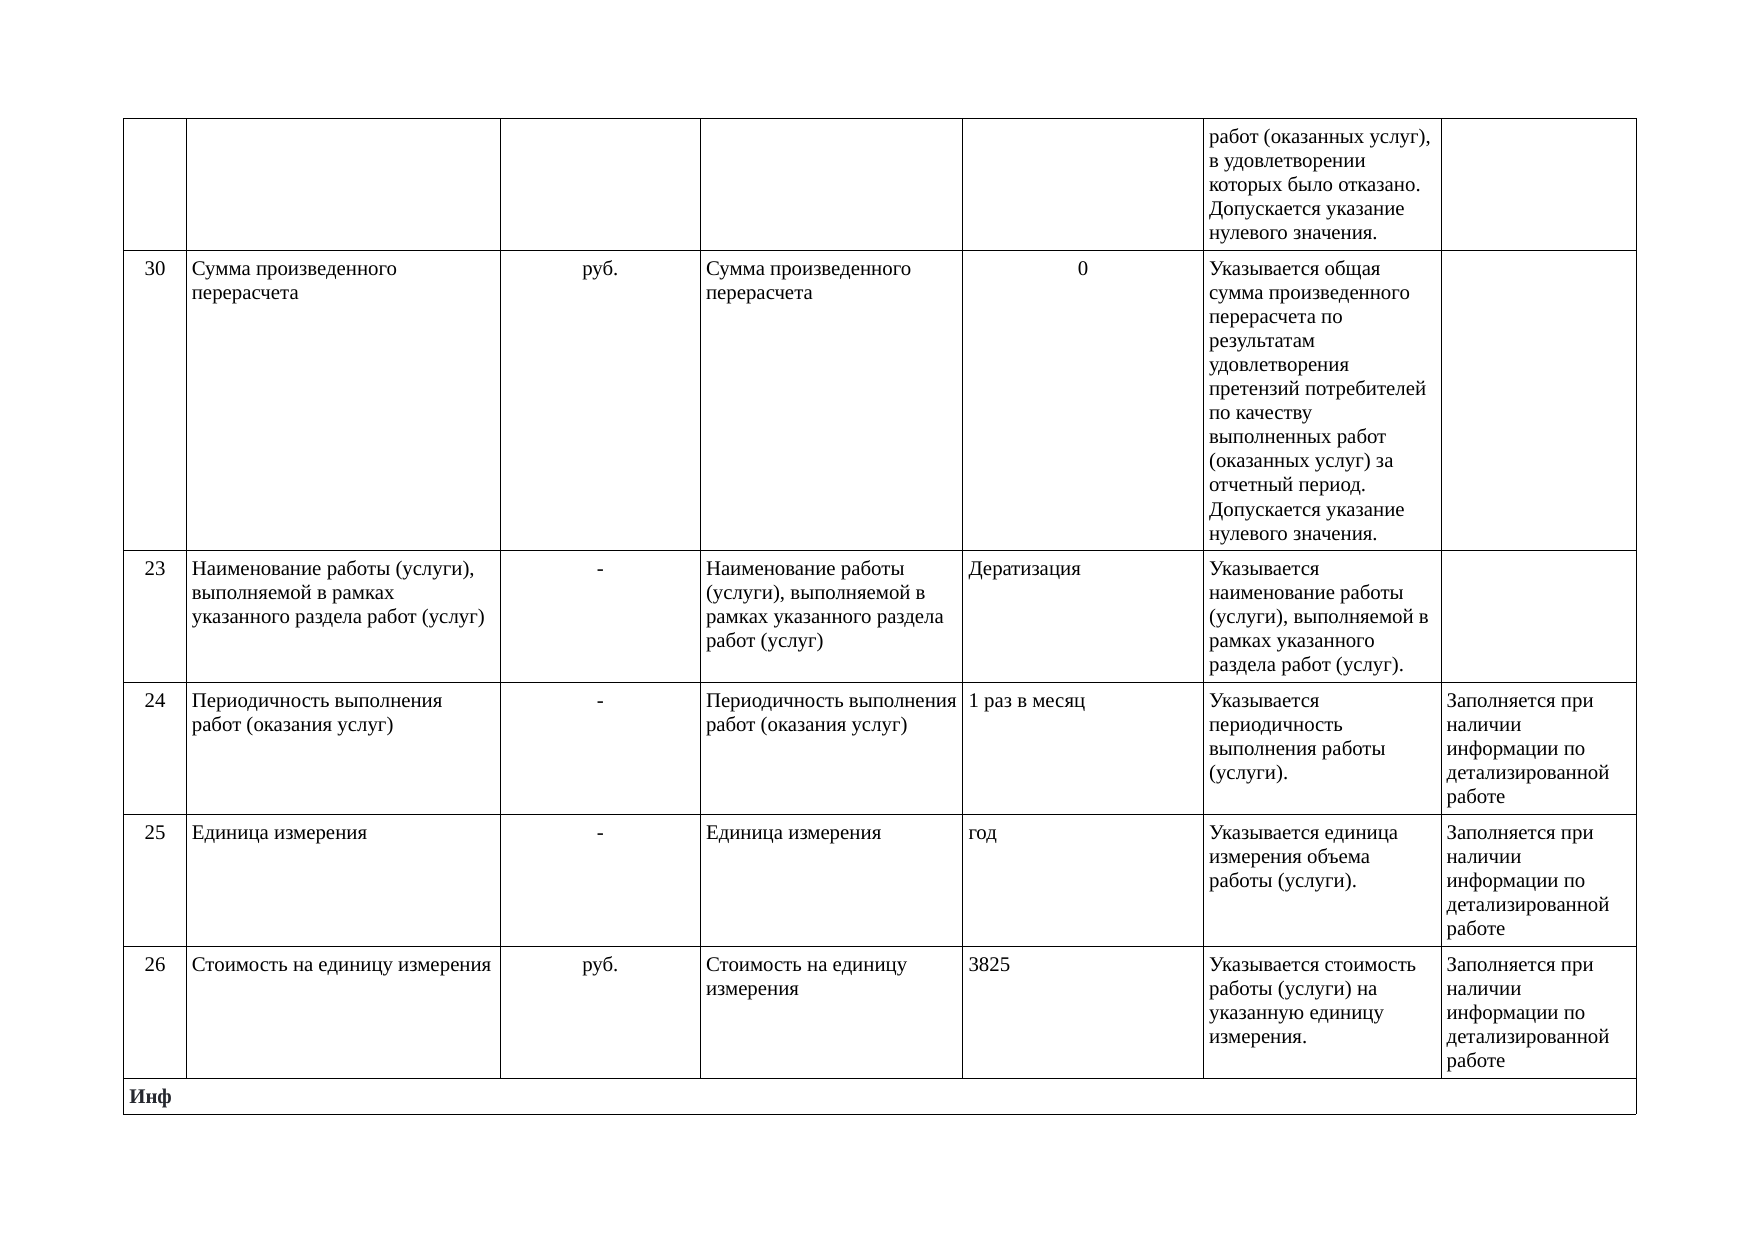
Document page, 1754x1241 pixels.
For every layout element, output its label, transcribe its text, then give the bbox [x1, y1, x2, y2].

table_cell - [501, 815, 700, 946]
table_cell Стоимость на единицу измерения [701, 947, 962, 1078]
table_cell Заполняется при наличии информации по детализированной работе [1442, 947, 1636, 1078]
table_cell Инф [124, 1079, 1636, 1113]
table_cell 26 [124, 947, 186, 1078]
table_cell Сумма произведенного перерасчета [701, 251, 962, 550]
table_cell 1 раз в месяц [963, 683, 1203, 814]
table_cell Наименование работы (услуги), выполняемой в рамках указанного раздела работ (услуг) [701, 551, 962, 682]
table_cell 23 [124, 551, 186, 682]
table_cell Указывается единица измерения объема работы (услуги). [1204, 815, 1441, 946]
table_cell Дератизация [963, 551, 1203, 682]
table_cell [1442, 119, 1636, 250]
table_cell - [501, 683, 700, 814]
table_cell 3825 [963, 947, 1203, 1078]
table_cell Заполняется при наличии информации по детализированной работе [1442, 683, 1636, 814]
table_cell - [501, 551, 700, 682]
table_cell [124, 119, 186, 250]
table_cell 0 [963, 251, 1203, 550]
table_cell год [963, 815, 1203, 946]
table_cell 30 [124, 251, 186, 550]
table_cell [963, 119, 1203, 250]
table_cell [701, 119, 962, 250]
table_cell Наименование работы (услуги), выполняемой в рамках указанного раздела работ (услуг) [187, 551, 500, 682]
table_cell Сумма произведенного перерасчета [187, 251, 500, 550]
table_cell Периодичность выполнения работ (оказания услуг) [187, 683, 500, 814]
table_cell Периодичность выполнения работ (оказания услуг) [701, 683, 962, 814]
table_cell руб. [501, 251, 700, 550]
table_cell Указывается общая сумма произведенного перерасчета по результатам удовлетворения претензий потребителей по качеству выполненных работ (оказанных услуг) за отчетный период. Допускается указание нулевого значения. [1204, 251, 1441, 550]
table_cell Стоимость на единицу измерения [187, 947, 500, 1078]
table_cell Указывается наименование работы (услуги), выполняемой в рамках указанного раздела работ (услуг). [1204, 551, 1441, 682]
table_cell Заполняется при наличии информации по детализированной работе [1442, 815, 1636, 946]
table_cell работ (оказанных услуг), в удовлетворении которых было отказано. Допускается указание нулевого значения. [1204, 119, 1441, 250]
table_cell [187, 119, 500, 250]
table_cell 25 [124, 815, 186, 946]
table_cell [501, 119, 700, 250]
table_cell [1442, 551, 1636, 682]
table_cell [1442, 251, 1636, 550]
table_cell Указывается периодичность выполнения работы (услуги). [1204, 683, 1441, 814]
table_cell руб. [501, 947, 700, 1078]
table_cell Единица измерения [187, 815, 500, 946]
table_cell 24 [124, 683, 186, 814]
table_cell Указывается стоимость работы (услуги) на указанную единицу измерения. [1204, 947, 1441, 1078]
table_cell Единица измерения [701, 815, 962, 946]
